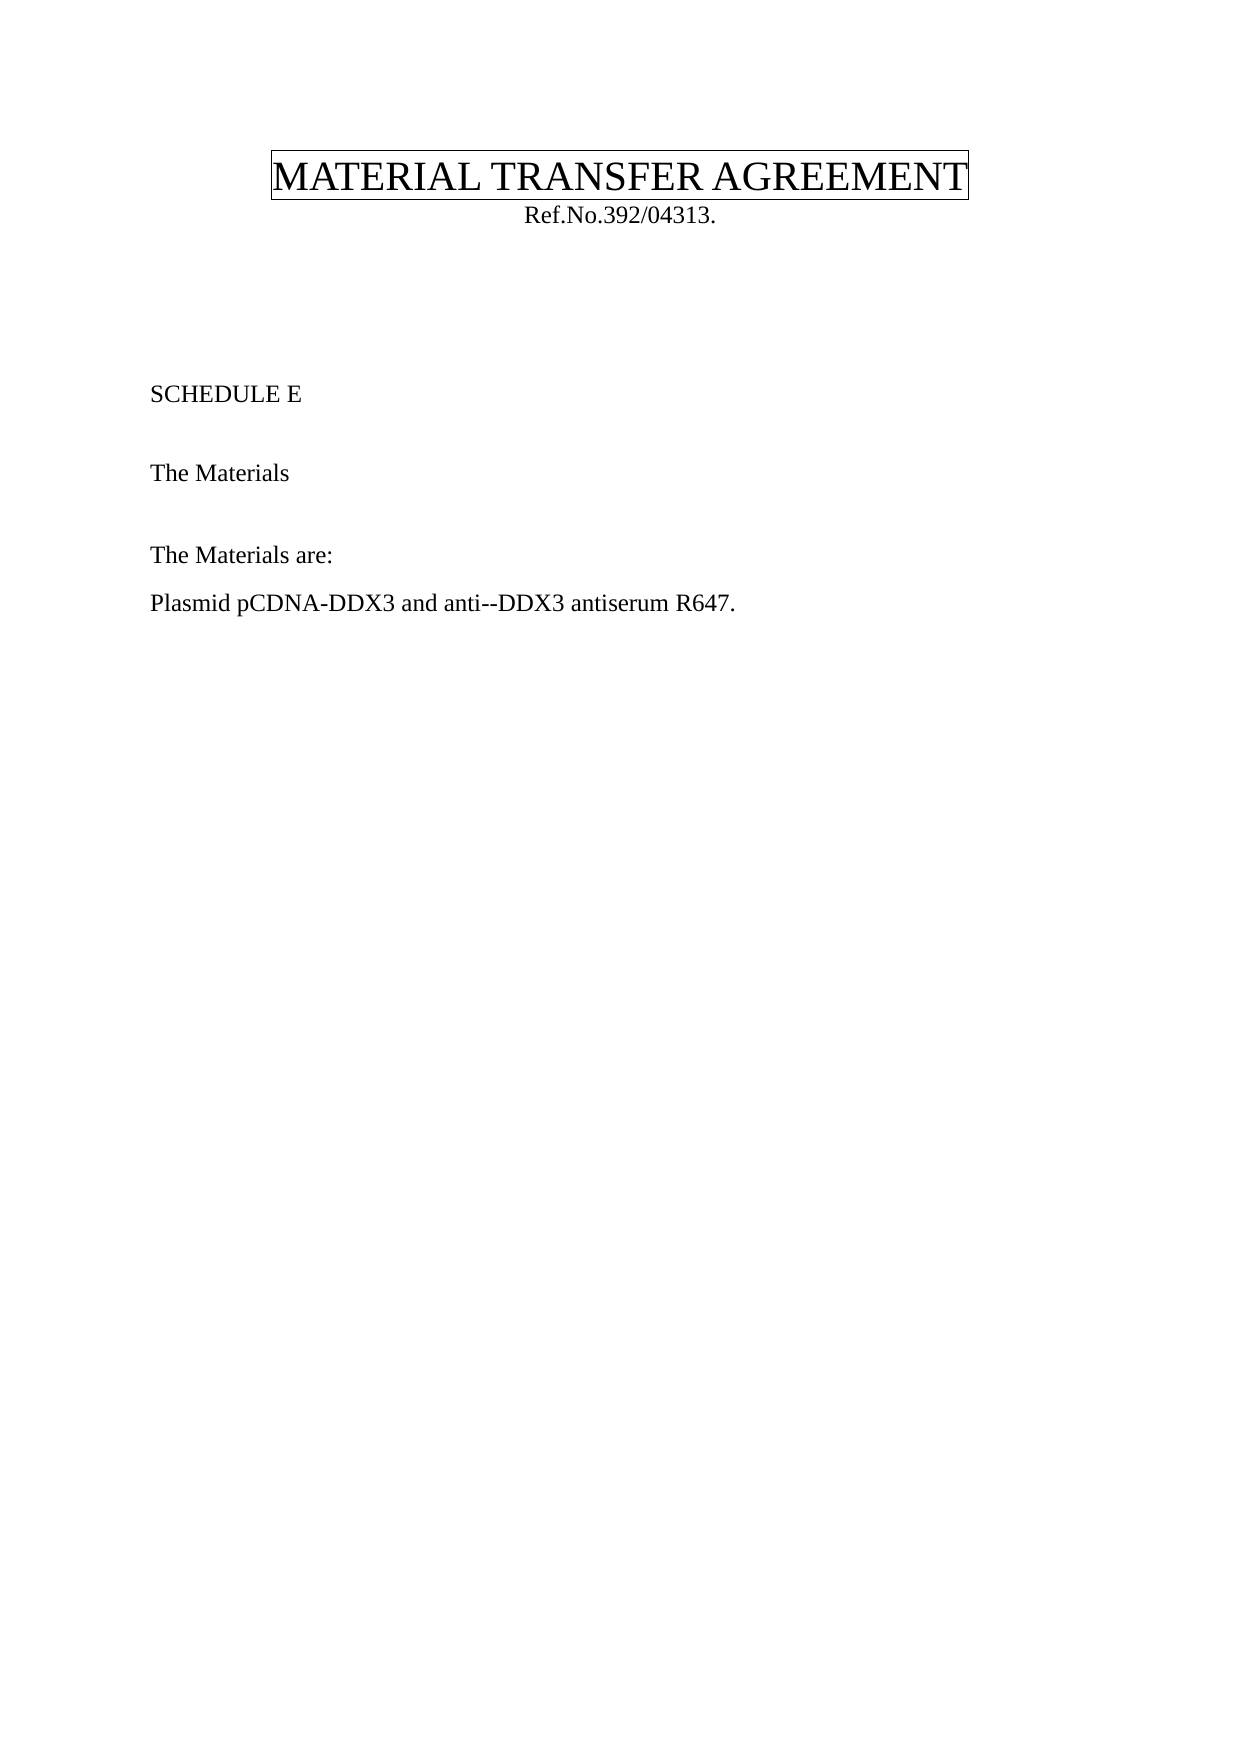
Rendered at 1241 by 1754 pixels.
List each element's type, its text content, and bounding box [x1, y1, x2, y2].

text Plasmid pCDNA-DDX3 and anti--DDX3 antiserum R647. [150, 573, 1090, 621]
text Ref.No.392/04313. [150, 200, 1090, 229]
text SCHEDULE E [150, 355, 1090, 414]
text MATERIAL TRANSFER AGREEMENT [272, 151, 968, 199]
text [150, 150, 271, 200]
text The Materials are: [150, 525, 1090, 573]
text [969, 150, 1090, 200]
text The Materials [150, 459, 1090, 488]
